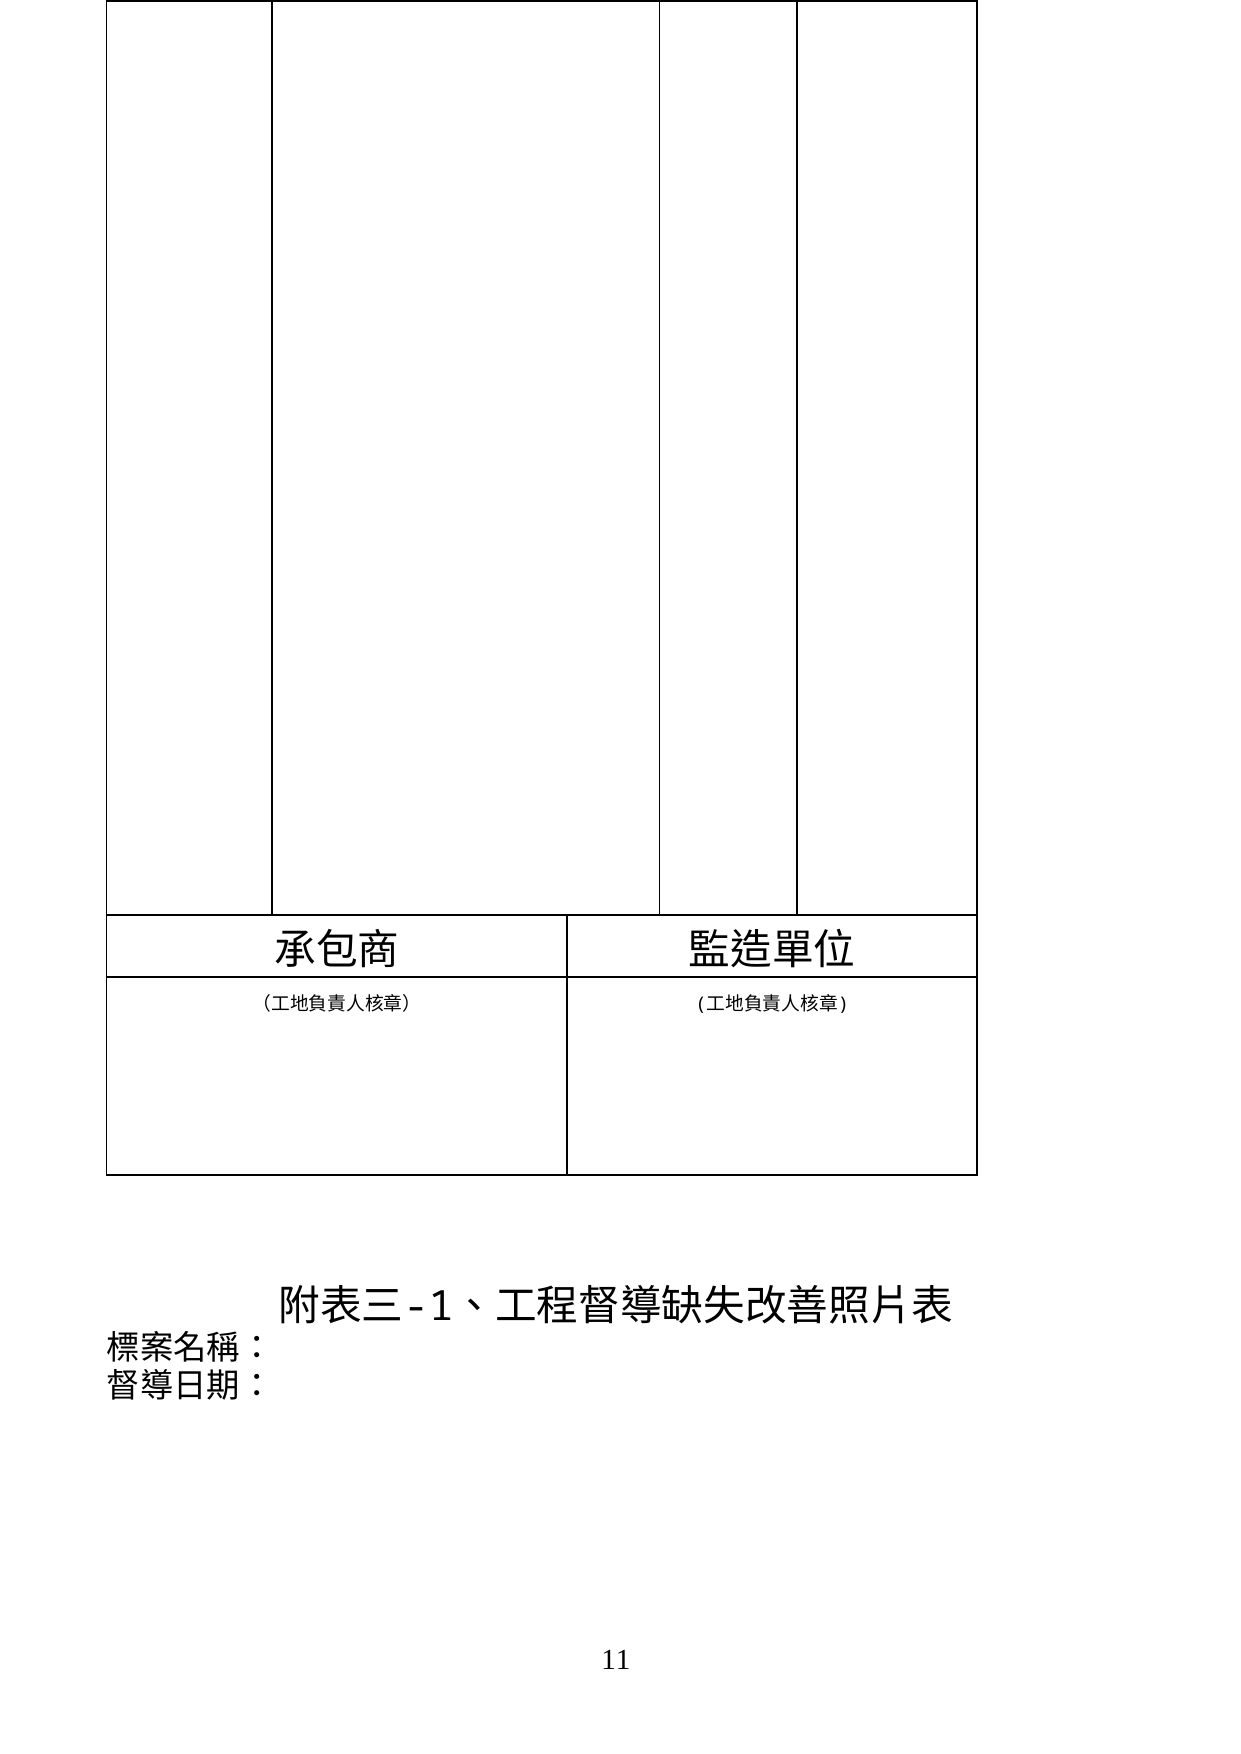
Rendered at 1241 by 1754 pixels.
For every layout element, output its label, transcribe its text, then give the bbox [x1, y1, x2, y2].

table_cell (工地負責人核章) [568, 978, 976, 1174]
text 標案名稱： [106, 1330, 1125, 1367]
table_cell [273, 2, 659, 914]
table_cell （工地負責人核章） [107, 978, 566, 1174]
text 督導日期： [106, 1367, 1125, 1405]
table_cell [107, 2, 271, 914]
table_cell [798, 2, 976, 914]
table_cell 監造單位 [568, 916, 976, 976]
table_cell [660, 2, 796, 914]
text 附表三-1、工程督導缺失改善照片表 [106, 1284, 1125, 1330]
table_cell 承包商 [107, 916, 566, 976]
